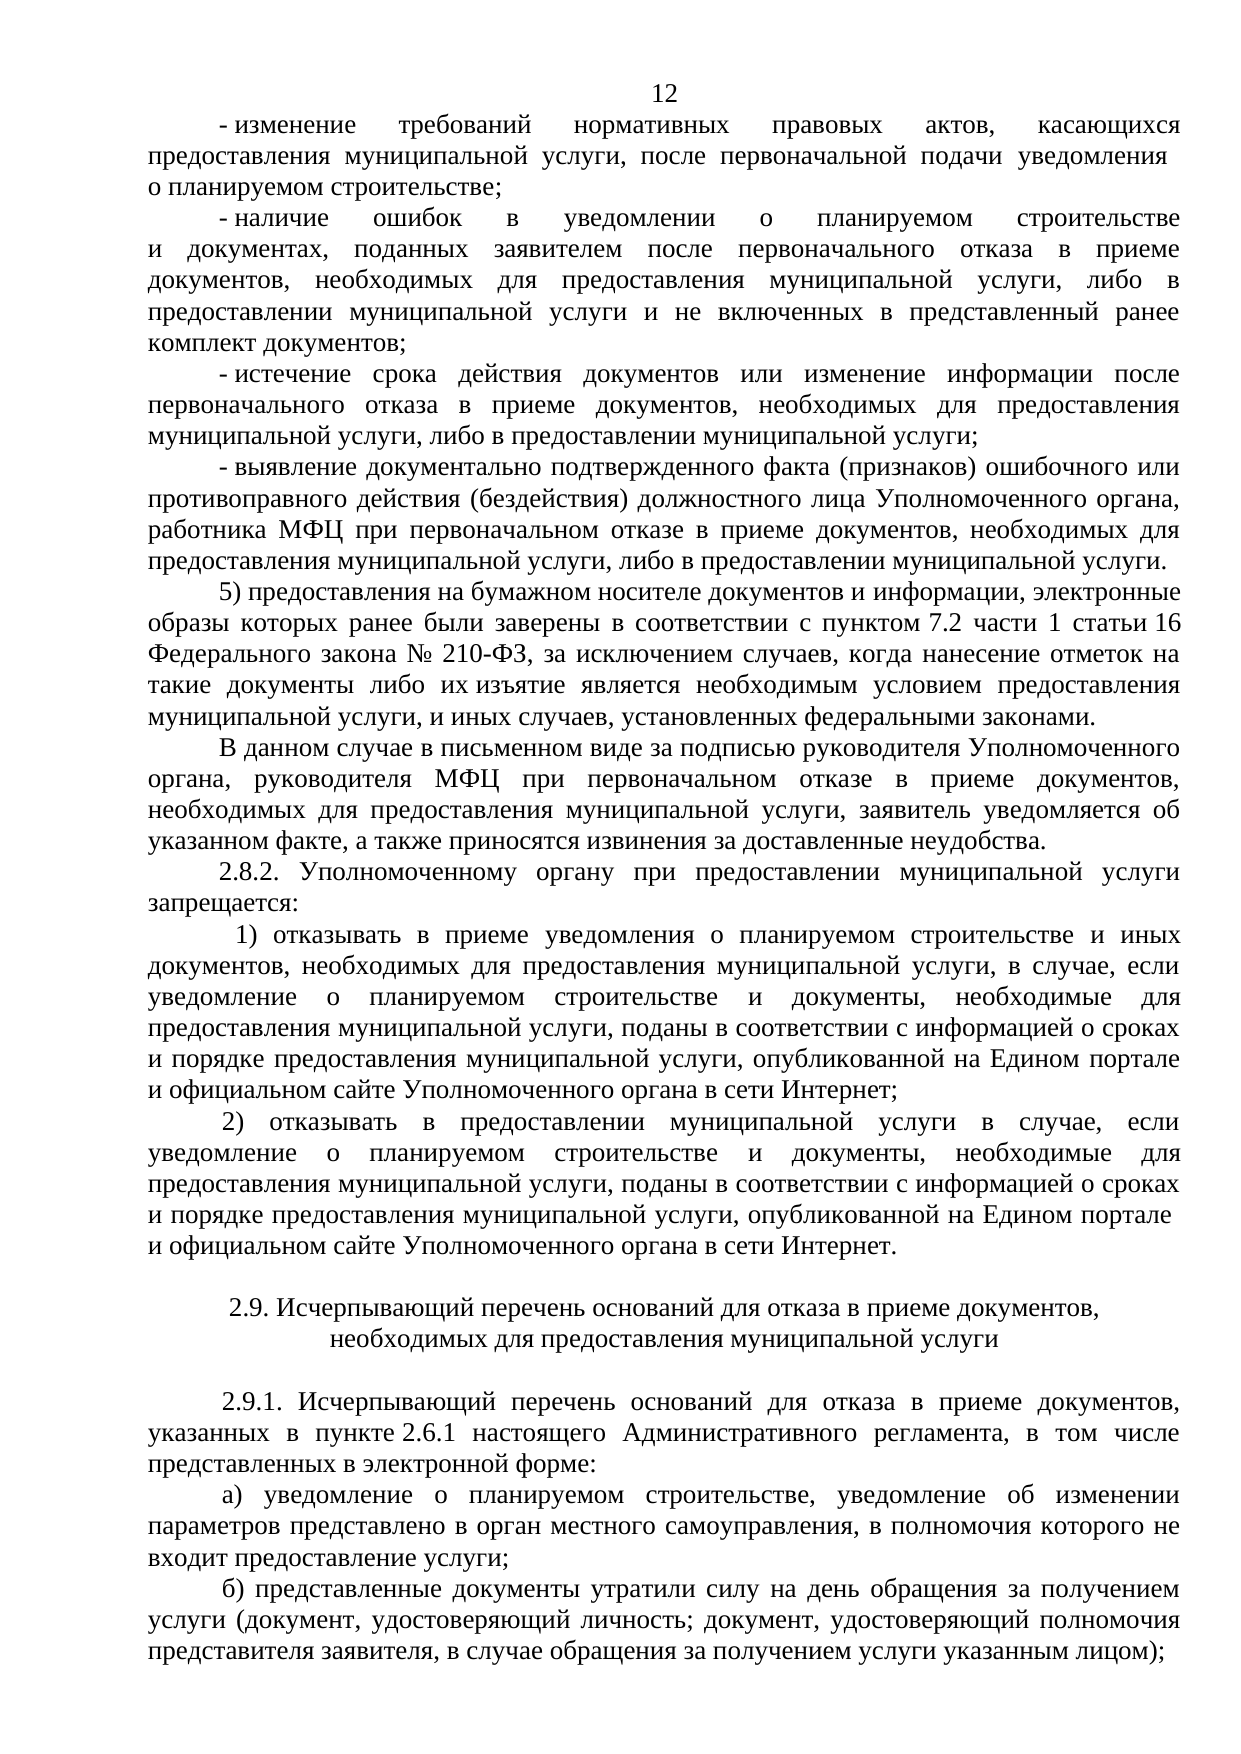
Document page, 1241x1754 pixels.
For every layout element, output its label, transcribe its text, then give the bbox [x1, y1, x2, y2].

text 1) отказывать в приеме уведомления о планируемом строительстве и иных документов, необходимых для предоставления муниципальной услуги, в случае, если уведомление о планируемом строительстве и документы, необходимые для предоставления муниципальной услуги, поданы в соответствии с информацией о сроках и порядке предоставления муниципальной услуги, опубликованной на Едином портале и официальном сайте Уполномоченного органа в сети Интернет; [148, 918, 1181, 1104]
text а) уведомление о планируемом строительстве, уведомление об изменении параметров представлено в орган местного самоуправления, в полномочия которого не входит предоставление услуги; [148, 1478, 1181, 1572]
text ‑ наличие ошибок в уведомлении о планируемом строительстве и документах, поданных заявителем после первоначального отказа в приеме документов, необходимых для предоставления муниципальной услуги, либо в предоставлении муниципальной услуги и не включенных в представленный ранее комплект документов; [148, 201, 1181, 357]
text 2.9. Исчерпывающий перечень оснований для отказа в приеме документов, необходимых для предоставления муниципальной услуги [148, 1291, 1181, 1354]
text В данном случае в письменном виде за подписью руководителя Уполномоченного органа, руководителя МФЦ при первоначальном отказе в приеме документов, необходимых для предоставления муниципальной услуги, заявитель уведомляется об указанном факте, а также приносятся извинения за доставленные неудобства. [148, 731, 1181, 855]
text - истечение срока действия документов или изменение информации после первоначального отказа в приеме документов, необходимых для предоставления муниципальной услуги, либо в предоставлении муниципальной услуги; [148, 357, 1181, 451]
text 5) предоставления на бумажном носителе документов и информации, электронные образы которых ранее были заверены в соответствии с пунктом 7.2 части 1 статьи 16 Федерального закона № 210-ФЗ, за исключением случаев, когда нанесение отметок на такие документы либо их изъятие является необходимым условием предоставления муниципальной услуги, и иных случаев, установленных федеральными законами. [148, 575, 1181, 731]
text 2) отказывать в предоставлении муниципальной услуги в случае, если уведомление о планируемом строительстве и документы, необходимые для предоставления муниципальной услуги, поданы в соответствии с информацией о сроках и порядке предоставления муниципальной услуги, опубликованной на Едином портале и официальном сайте Уполномоченного органа в сети Интернет. [148, 1104, 1181, 1260]
text 2.8.2. Уполномоченному органу при предоставлении муниципальной услуги запрещается: [148, 855, 1181, 918]
text б) представленные документы утратили силу на день обращения за получением услуги (документ, удостоверяющий личность; документ, удостоверяющий полномочия представителя заявителя, в случае обращения за получением услуги указанным лицом); [148, 1572, 1181, 1665]
text - изменение требований нормативных правовых актов, касающихся предоставления муниципальной услуги, после первоначальной подачи уведомления о планируемом строительстве; [148, 108, 1181, 201]
text - выявление документально подтвержденного факта (признаков) ошибочного или противоправного действия (бездействия) должностного лица Уполномоченного органа, работника МФЦ при первоначальном отказе в приеме документов, необходимых для предоставления муниципальной услуги, либо в предоставлении муниципальной услуги. [148, 451, 1181, 575]
text 2.9.1. Исчерпывающий перечень оснований для отказа в приеме документов, указанных в пункте 2.6.1 настоящего Административного регламента, в том числе представленных в электронной форме: [148, 1385, 1181, 1478]
